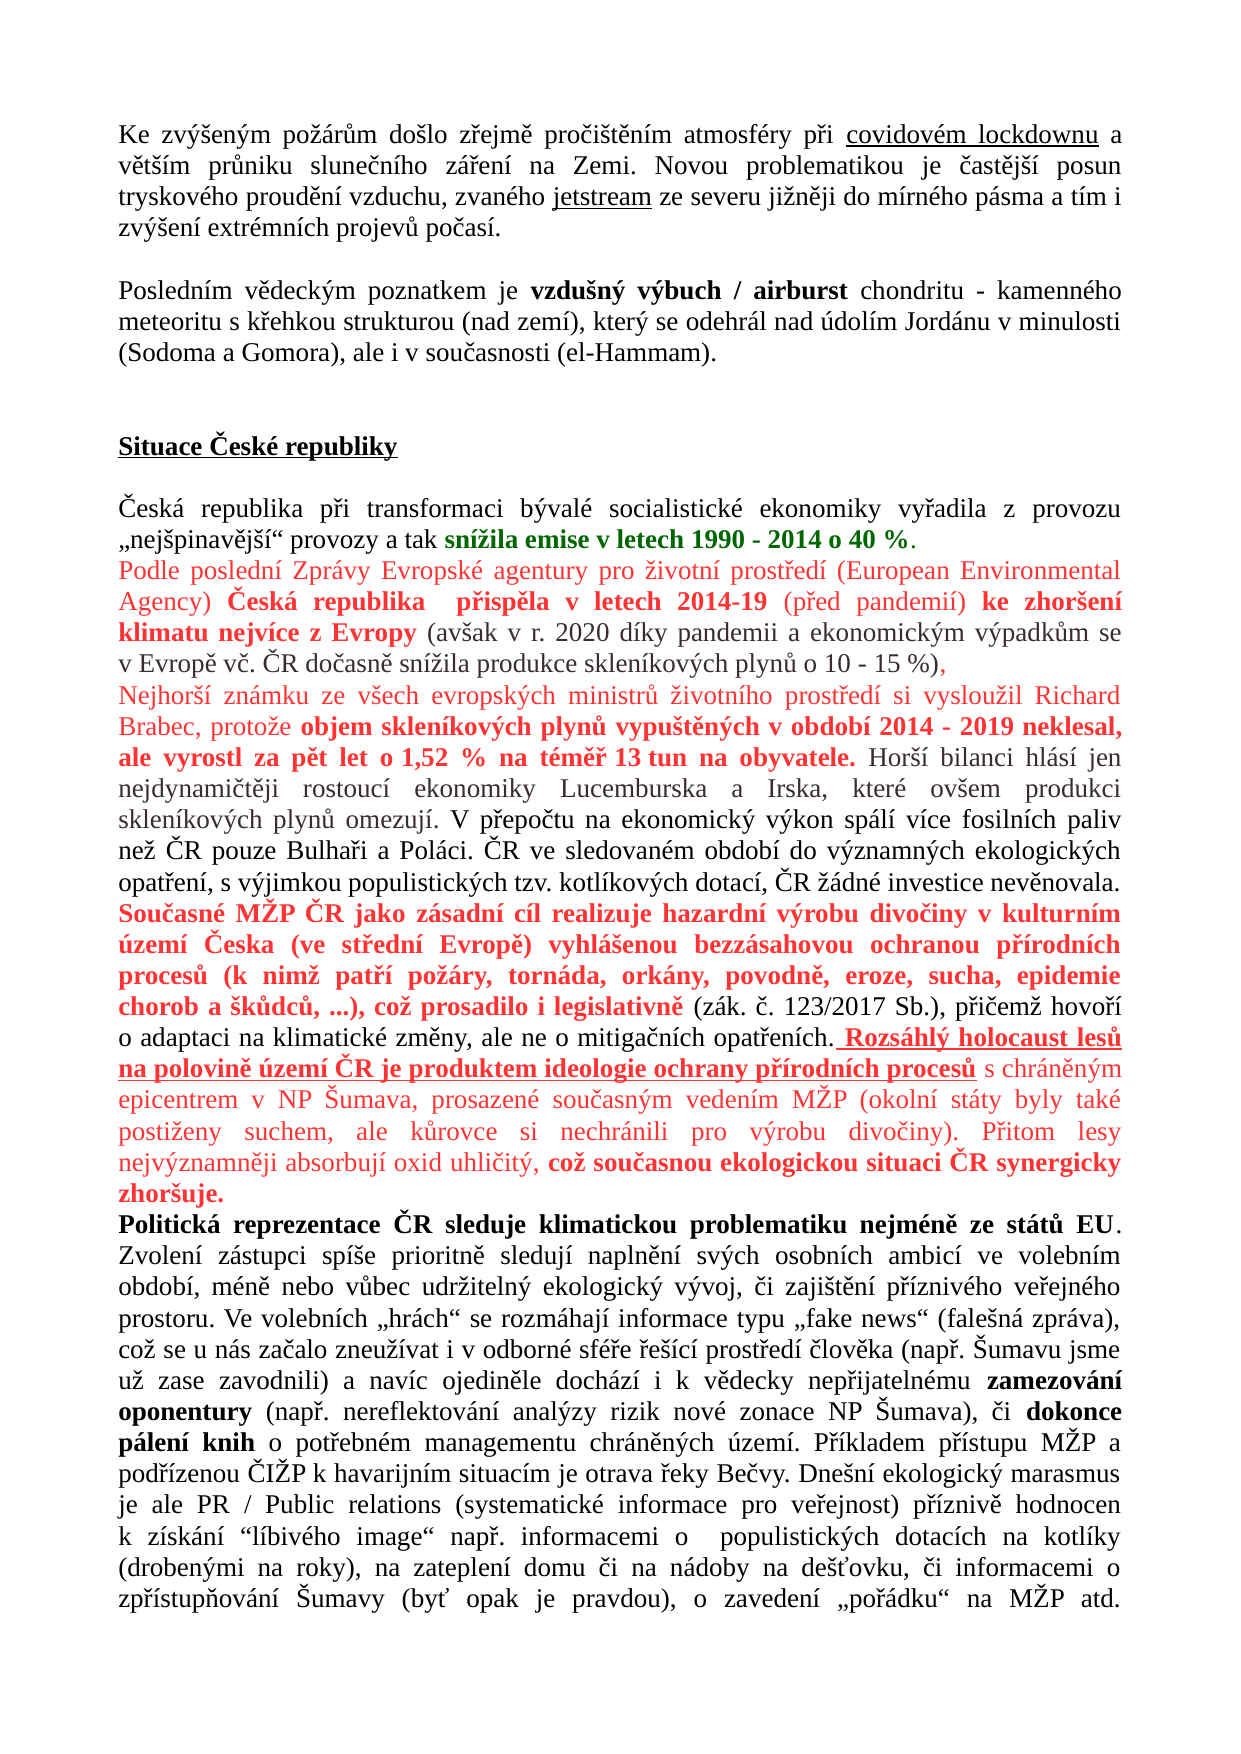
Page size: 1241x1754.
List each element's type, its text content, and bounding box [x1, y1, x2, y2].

text Nejhorší známku ze všech evropských ministrů životního prostředí si vysloužil Richard Brabec, protože objem skleníkových plynů vypuštěných v období 2014 - 2019 neklesal, ale vyrostl za pět let o 1,52 % na téměř 13 tun na obyvatele. Horší bilanci hlásí jen nejdynamičtěji rostoucí ekonomiky Lucemburska a Irska, které ovšem produkci skleníkových plynů omezují. V přepočtu na ekonomický výkon spálí více fosilních paliv než ČR pouze Bulhaři a Poláci. ČR ve sledovaném období do významných ekologických opatření, s výjimkou populistických tzv. kotlíkových dotací, ČR žádné investice nevěnovala. [118, 679, 1122, 897]
text Posledním vědeckým poznatkem je vzdušný výbuch / airburst chondritu - kamenného meteoritu s křehkou strukturou (nad zemí), který se odehrál nad údolím Jordánu v minulosti (Sodoma a Gomora), ale i v současnosti (el-Hammam). [118, 274, 1122, 367]
text Česká republika při transformaci bývalé socialistické ekonomiky vyřadila z provozu „nejšpinavější“ provozy a tak snížila emise v letech 1990 - 2014 o 40 %. [118, 492, 1122, 554]
text Ke zvýšeným požárům došlo zřejmě pročištěním atmosféry při covidovém lockdownu a větším průniku slunečního záření na Zemi. Novou problematikou je častější posun tryskového proudění vzduchu, zvaného jetstream ze severu jižněji do mírného pásma a tím i zvýšení extrémních projevů počasí. [118, 118, 1122, 243]
text Současné MŽP ČR jako zásadní cíl realizuje hazardní výrobu divočiny v kulturním území Česka (ve střední Evropě) vyhlášenou bezzásahovou ochranou přírodních procesů (k nimž patří požáry, tornáda, orkány, povodně, eroze, sucha, epidemie chorob a škůdců, ...), což prosadilo i legislativně (zák. č. 123/2017 Sb.), přičemž hovoří o adaptaci na klimatické změny, ale ne o mitigačních opatřeních. Rozsáhlý holocaust lesů na polovině území ČR je produktem ideologie ochrany přírodních procesů s chráněným epicentrem v NP Šumava, prosazené současným vedením MŽP (okolní státy byly také postiženy suchem, ale kůrovce si nechránili pro výrobu divočiny). Přitom lesy nejvýznamněji absorbují oxid uhličitý, což současnou ekologickou situaci ČR synergicky zhoršuje. [118, 897, 1122, 1208]
text Podle poslední Zprávy Evropské agentury pro životní prostředí (European Environmental Agency) Česká republika přispěla v letech 2014-19 (před pandemií) ke zhoršení klimatu nejvíce z Evropy (avšak v r. 2020 díky pandemii a ekonomickým výpadkům se v Evropě vč. ČR dočasně snížila produkce skleníkových plynů o 10 - 15 %), [118, 554, 1122, 679]
text Situace České republiky [118, 429, 1122, 461]
text Politická reprezentace ČR sleduje klimatickou problematiku nejméně ze států EU. Zvolení zástupci spíše prioritně sledují naplnění svých osobních ambicí ve volebním období, méně nebo vůbec udržitelný ekologický vývoj, či zajištění příznivého veřejného prostoru. Ve volebních „hrách“ se rozmáhají informace typu „fake news“ (falešná zpráva), což se u nás začalo zneužívat i v odborné sféře řešící prostředí člověka (např. Šumavu jsme už zase zavodnili) a navíc ojediněle dochází i k vědecky nepřijatelnému zamezování oponentury (např. nereflektování analýzy rizik nové zonace NP Šumava), či dokonce pálení knih o potřebném managementu chráněných území. Příkladem přístupu MŽP a podřízenou ČIŽP k havarijním situacím je otrava řeky Bečvy. Dnešní ekologický marasmus je ale PR / Public relations (systematické informace pro veřejnost) příznivě hodnocen k získání “líbivého image“ např. informacemi o populistických dotacích na kotlíky (drobenými na roky), na zateplení domu či na nádoby na dešťovku, či informacemi o zpřístupňování Šumavy (byť opak je pravdou), o zavedení „pořádku“ na MŽP atd. [118, 1208, 1122, 1613]
